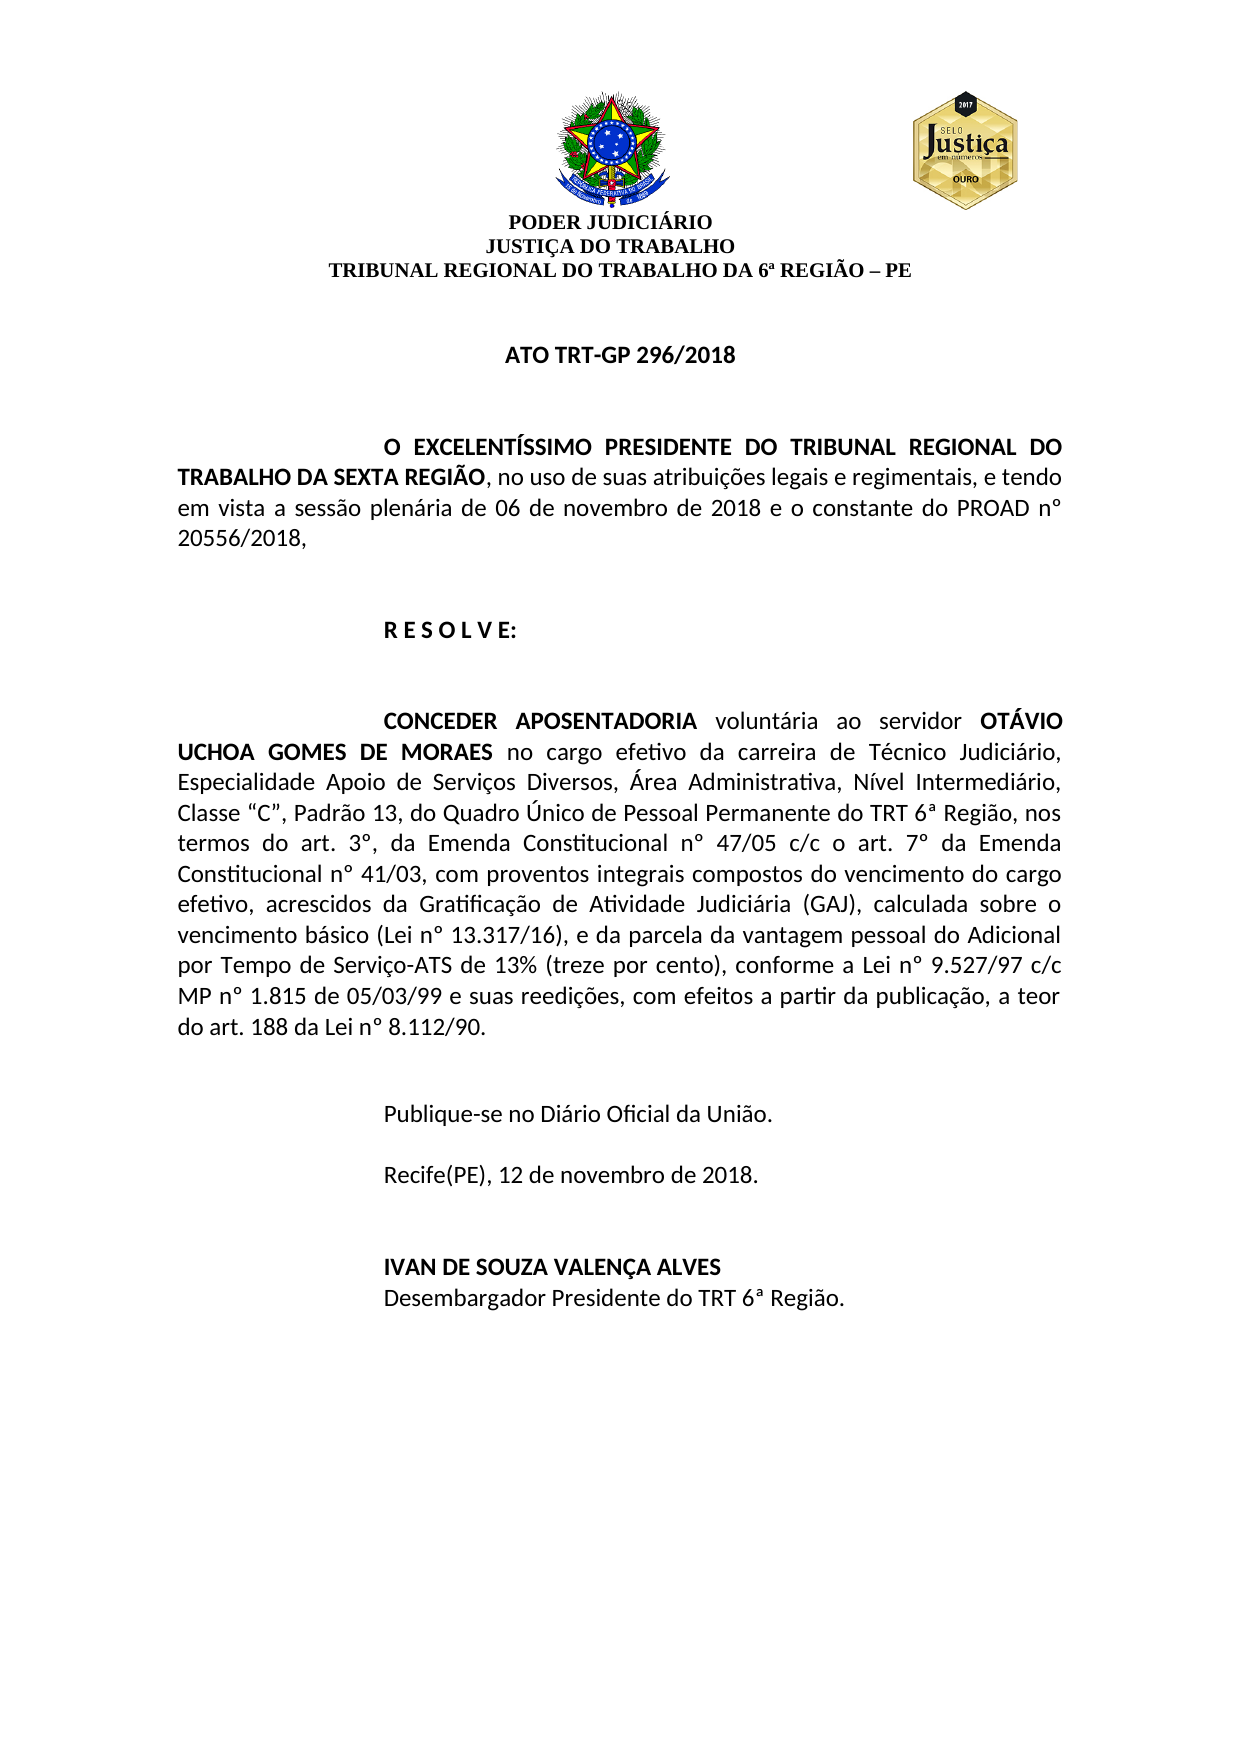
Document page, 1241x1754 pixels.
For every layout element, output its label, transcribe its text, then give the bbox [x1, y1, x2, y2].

text Publique-se no Diário Oficial da União. [177, 1099, 1063, 1129]
text JUSTIÇA DO TRABALHO [177, 234, 1043, 258]
text CONCEDER APOSENTADORIA voluntária ao servidor OTÁVIO UCHOA GOMES DE MORAES no cargo efetivo da carreira de Técnico Judiciário, Especialidade Apoio de Serviços Diversos, Área Administrativa, Nível Intermediário, Classe “C”, Padrão 13, do Quadro Único de Pessoal Permanente do TRT 6ª Região, nos termos do art. 3º, da Emenda Constitucional nº 47/05 c/c o art. 7º da Emenda Constitucional nº 41/03, com proventos integrais compostos do vencimento do cargo efetivo, acrescidos da Gratificação de Atividade Judiciária (GAJ), calculada sobre o vencimento básico (Lei nº 13.317/16), e da parcela da vantagem pessoal do Adicional por Tempo de Serviço-ATS de 13% (treze por cento), conforme a Lei nº 9.527/97 c/c MP nº 1.815 de 05/03/99 e suas reedições, com efeitos a partir da publicação, a teor do art. 188 da Lei nº 8.112/90. [177, 705, 1063, 1041]
text PODER JUDICIÁRIO [177, 210, 1043, 234]
picture [913, 91, 1018, 210]
picture [549, 88, 673, 210]
text O EXCELENTÍSSIMO PRESIDENTE DO TRIBUNAL REGIONAL DO TRABALHO DA SEXTA REGIÃO, no uso de suas atribuições legais e regimentais, e tendo em vista a sessão plenária de 06 de novembro de 2018 e o constante do PROAD nº 20556/2018, [177, 431, 1063, 553]
text IVAN DE SOUZA VALENÇA ALVES [383, 1251, 1063, 1282]
text Desembargador Presidente do TRT 6ª Região. [383, 1282, 1063, 1312]
text ATO TRT-GP 296/2018 [177, 339, 1063, 370]
text R E S O L V E: [177, 614, 1063, 644]
text TRIBUNAL REGIONAL DO TRABALHO DA 6ª REGIÃO – PE [177, 258, 1063, 282]
text Recife(PE), 12 de novembro de 2018. [177, 1160, 1063, 1190]
